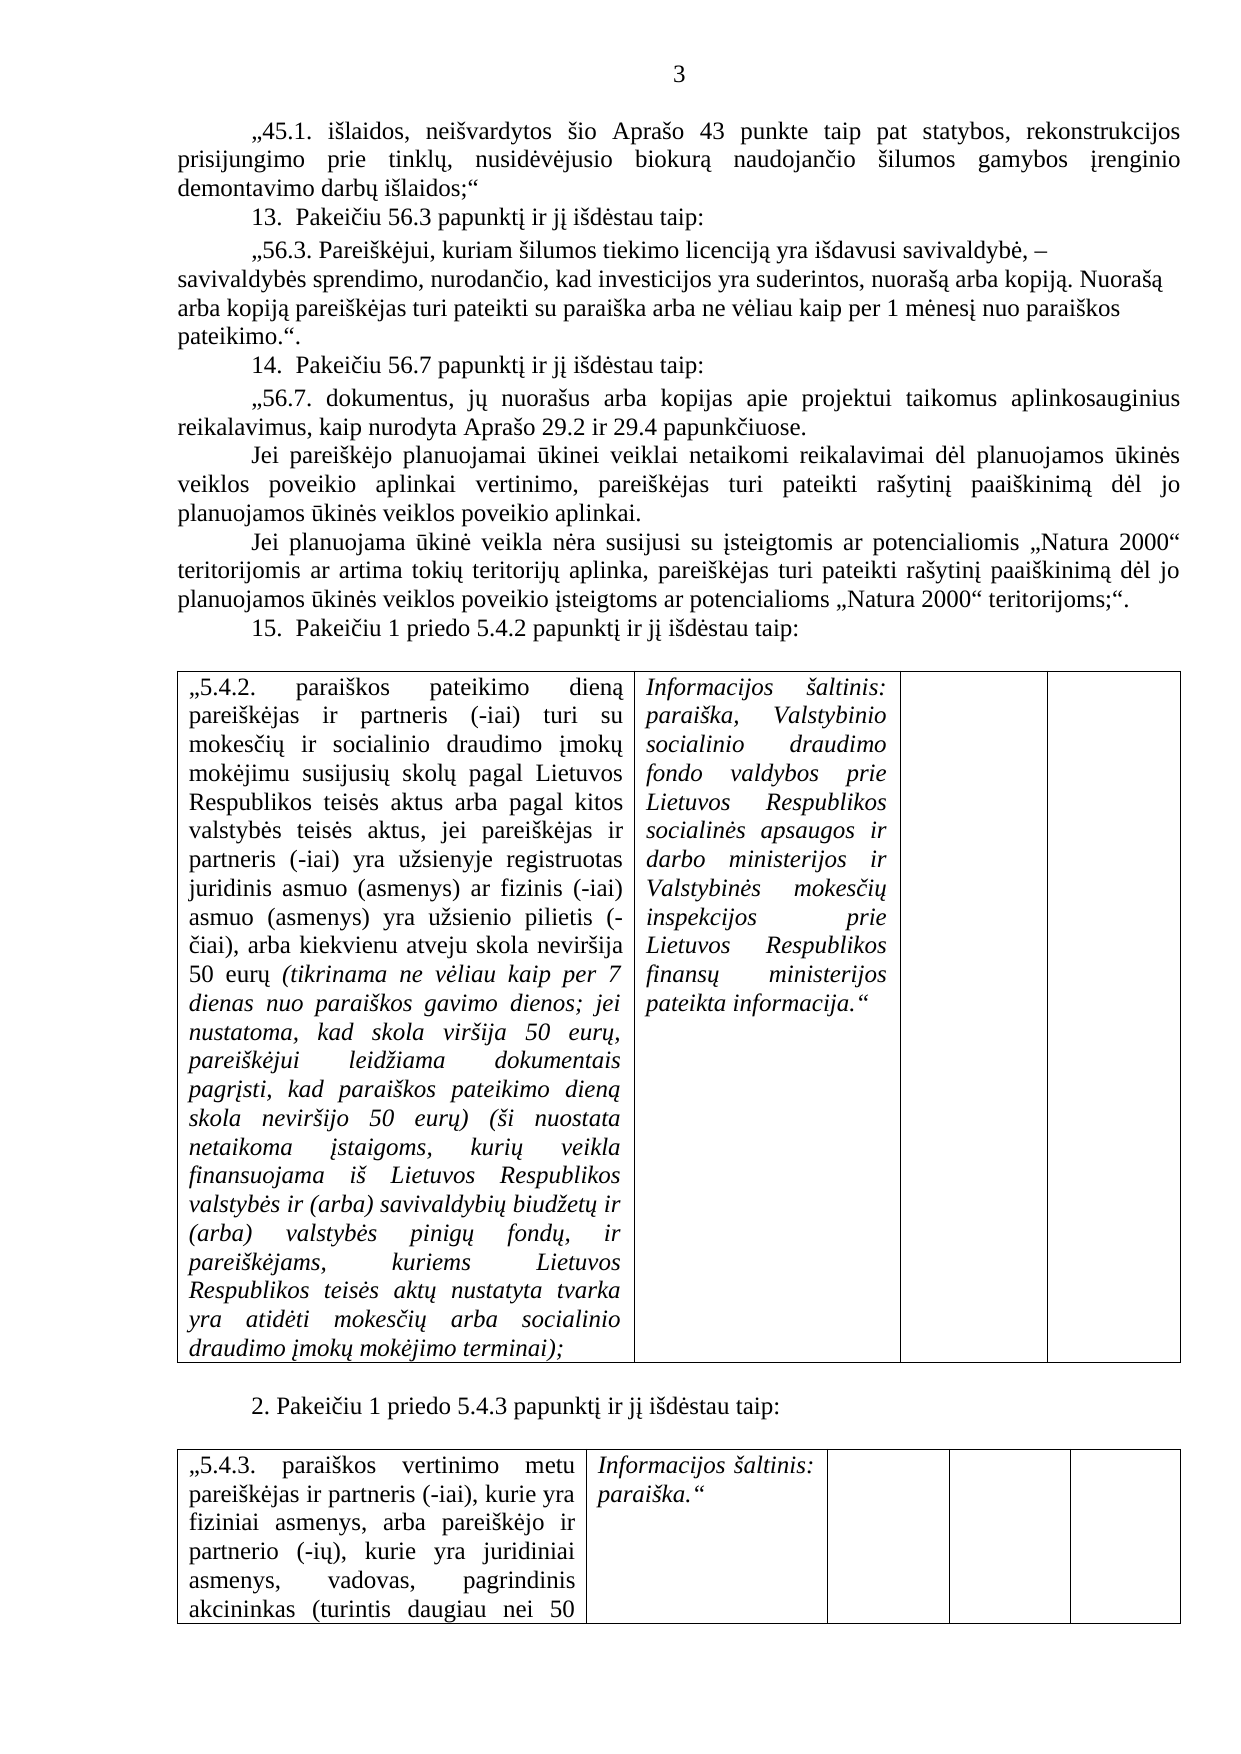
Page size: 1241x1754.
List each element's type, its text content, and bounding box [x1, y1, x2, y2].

text „56.3. Pareiškėjui, kuriam šilumos tiekimo licenciją yra išdavusi savivaldybė, – savivaldybės sprendimo, nurodančio, kad investicijos yra suderintos, nuorašą arba kopiją. Nuorašą arba kopiją pareiškėjas turi pateikti su paraiška arba ne vėliau kaip per 1 mėnesį nuo paraiškos pateikimo.“. [177, 235, 1181, 350]
table_header [950, 1450, 1070, 1622]
text „45.1. išlaidos, neišvardytos šio Aprašo 43 punkte taip pat statybos, rekonstrukcijos prisijungimo prie tinklų, nusidėvėjusio biokurą naudojančio šilumos gamybos įrenginio demontavimo darbų išlaidos;“ [177, 116, 1181, 202]
text Jei pareiškėjo planuojamai ūkinei veiklai netaikomi reikalavimai dėl planuojamos ūkinės veiklos poveikio aplinkai vertinimo, pareiškėjas turi pateikti rašytinį paaiškinimą dėl jo planuojamos ūkinės veiklos poveikio aplinkai. [177, 441, 1181, 527]
table_header „5.4.2. paraiškos pateikimo dieną pareiškėjas ir partneris (-iai) turi su mokesčių ir socialinio draudimo įmokų mokėjimu susijusių skolų pagal Lietuvos Respublikos teisės aktus arba pagal kitos valstybės teisės aktus, jei pareiškėjas ir partneris (-iai) yra užsienyje registruotas juridinis asmuo (asmenys) ar fizinis (-iai) asmuo (asmenys) yra užsienio pilietis (-čiai), arba kiekvienu atveju skola neviršija 50 eurų (tikrinama ne vėliau kaip per 7 dienas nuo paraiškos gavimo dienos; jei nustatoma, kad skola viršija 50 eurų, pareiškėjui leidžiama dokumentais pagrįsti, kad paraiškos pateikimo dieną skola neviršijo 50 eurų) (ši nuostata netaikoma įstaigoms, kurių veikla finansuojama iš Lietuvos Respublikos valstybės ir (arba) savivaldybių biudžetų ir (arba) valstybės pinigų fondų, ir pareiškėjams, kuriems Lietuvos Respublikos teisės aktų nustatyta tvarka yra atidėti mokesčių arba socialinio draudimo įmokų mokėjimo terminai); [178, 672, 634, 1362]
text 14. Pakeičiu 56.7 papunktį ir jį išdėstau taip: [177, 350, 1181, 379]
text „56.7. dokumentus, jų nuorašus arba kopijas apie projektui taikomus aplinkosauginius reikalavimus, kaip nurodyta Aprašo 29.2 ir 29.4 papunkčiuose. [177, 383, 1181, 441]
table_header „5.4.3. paraiškos vertinimo metu pareiškėjas ir partneris (-iai), kurie yra fiziniai asmenys, arba pareiškėjo ir partnerio (-ių), kurie yra juridiniai asmenys, vadovas, pagrindinis akcininkas (turintis daugiau nei 50 [178, 1450, 586, 1622]
table_header [828, 1450, 949, 1622]
table_header Informacijos šaltinis: paraiška, Valstybinio socialinio draudimo fondo valdybos prie Lietuvos Respublikos socialinės apsaugos ir darbo ministerijos ir Valstybinės mokesčių inspekcijos prie Lietuvos Respublikos finansų ministerijos pateikta informacija.“ [635, 672, 900, 1362]
table_header [1048, 672, 1180, 1362]
text Jei planuojama ūkinė veikla nėra susijusi su įsteigtomis ar potencialiomis „Natura 2000“ teritorijomis ar artima tokių teritorijų aplinka, pareiškėjas turi pateikti rašytinį paaiškinimą dėl jo planuojamos ūkinės veiklos poveikio įsteigtoms ar potencialioms „Natura 2000“ teritorijoms;“. [177, 527, 1181, 613]
text 15. Pakeičiu 1 priedo 5.4.2 papunktį ir jį išdėstau taip: [177, 613, 1181, 642]
text 13. Pakeičiu 56.3 papunktį ir jį išdėstau taip: [177, 202, 1181, 231]
table_header [901, 672, 1047, 1362]
table_header [1071, 1450, 1180, 1622]
table_header Informacijos šaltinis: paraiška.“ [587, 1450, 827, 1622]
text 2. Pakeičiu 1 priedo 5.4.3 papunktį ir jį išdėstau taip: [251, 1391, 1181, 1420]
